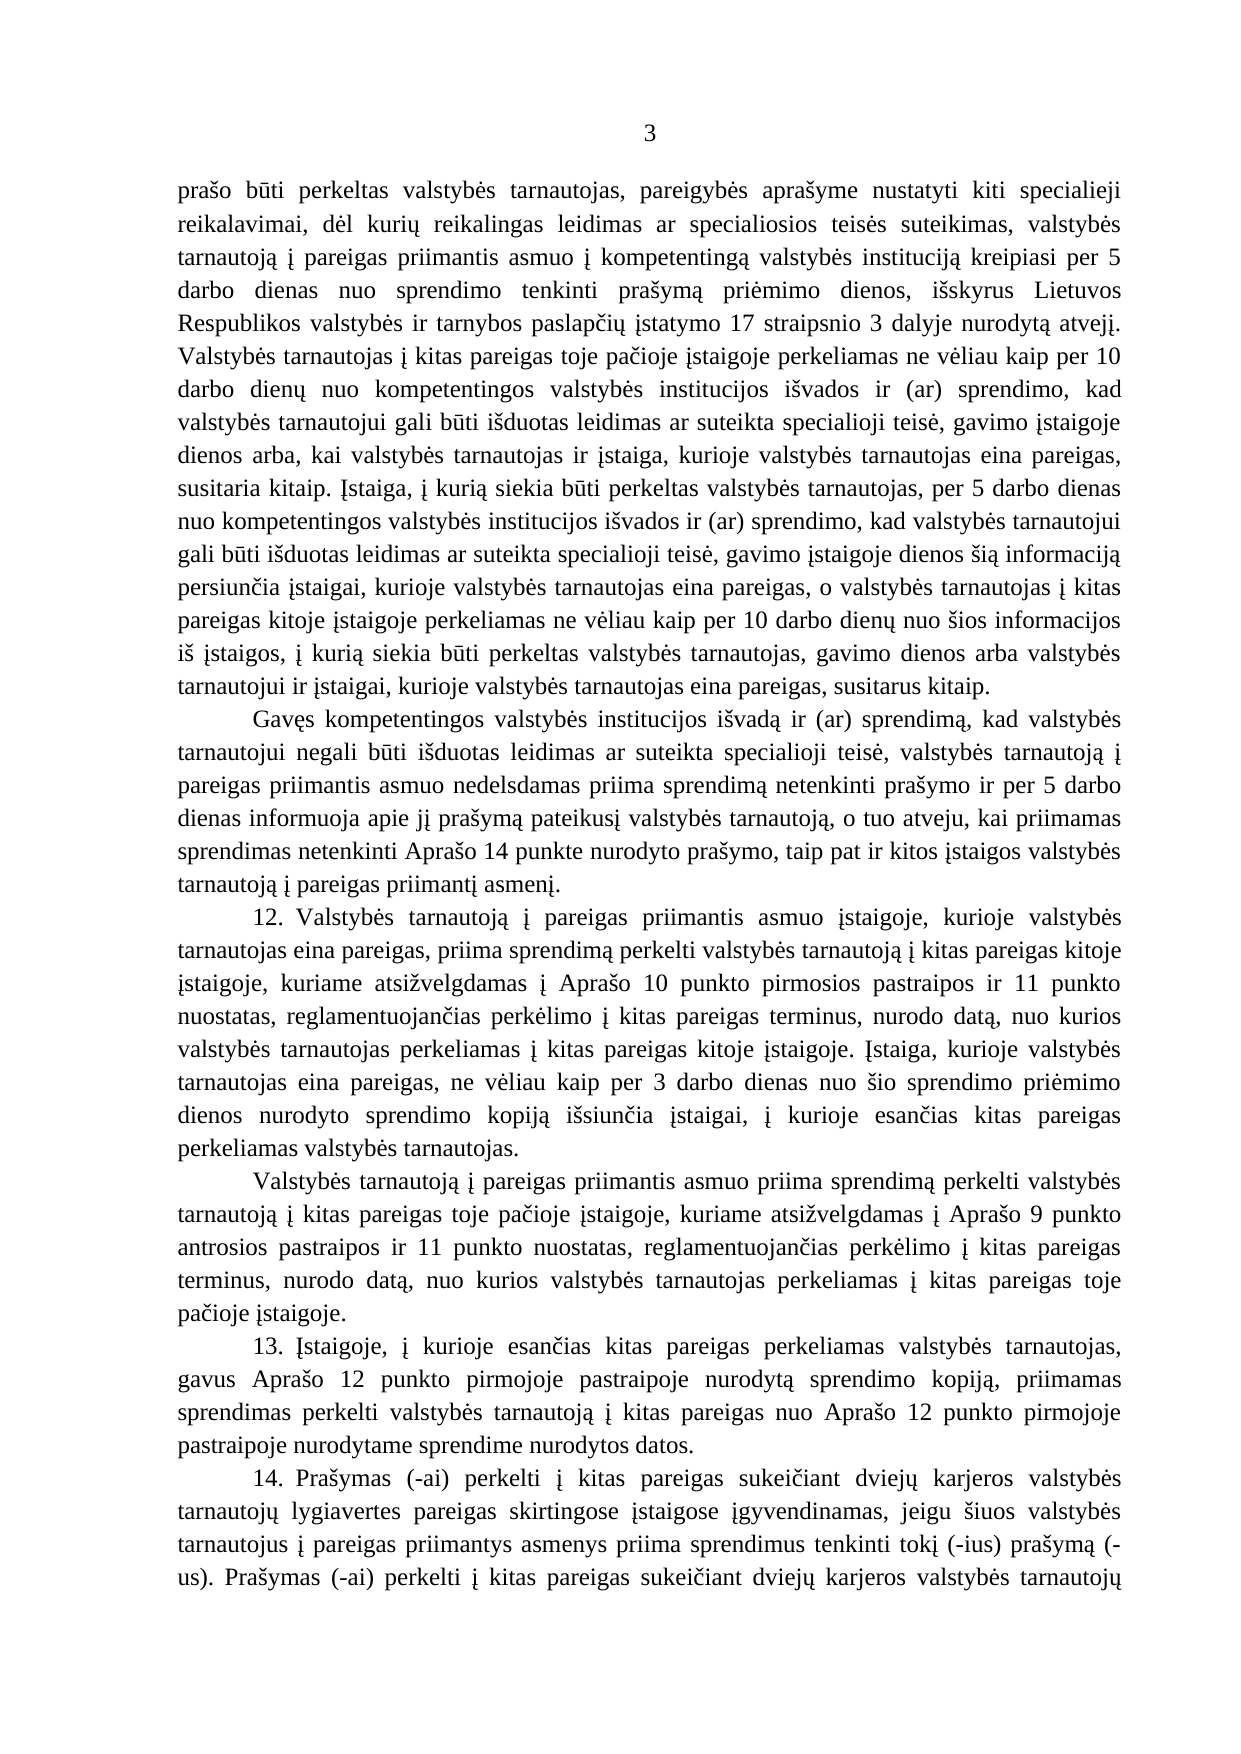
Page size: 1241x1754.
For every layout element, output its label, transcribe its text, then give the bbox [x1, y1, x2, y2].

text Gavęs kompetentingos valstybės institucijos išvadą ir (ar) sprendimą, kad valstybės tarnautojui negali būti išduotas leidimas ar suteikta specialioji teisė, valstybės tarnautoją į pareigas priimantis asmuo nedelsdamas priima sprendimą netenkinti prašymo ir per 5 darbo dienas informuoja apie jį prašymą pateikusį valstybės tarnautoją, o tuo atveju, kai priimamas sprendimas netenkinti Aprašo 14 punkte nurodyto prašymo, taip pat ir kitos įstaigos valstybės tarnautoją į pareigas priimantį asmenį. [177, 704, 1122, 898]
text 13. Įstaigoje, į kurioje esančias kitas pareigas perkeliamas valstybės tarnautojas, gavus Aprašo 12 punkto pirmojoje pastraipoje nurodytą sprendimo kopiją, priimamas sprendimas perkelti valstybės tarnautoją į kitas pareigas nuo Aprašo 12 punkto pirmojoje pastraipoje nurodytame sprendime nurodytos datos. [177, 1331, 1122, 1459]
text prašo būti perkeltas valstybės tarnautojas, pareigybės aprašyme nustatyti kiti specialieji reikalavimai, dėl kurių reikalingas leidimas ar specialiosios teisės suteikimas, valstybės tarnautoją į pareigas priimantis asmuo į kompetentingą valstybės instituciją kreipiasi per 5 darbo dienas nuo sprendimo tenkinti prašymą priėmimo dienos, išskyrus Lietuvos Respublikos valstybės ir tarnybos paslapčių įstatymo 17 straipsnio 3 dalyje nurodytą atvejį. Valstybės tarnautojas į kitas pareigas toje pačioje įstaigoje perkeliamas ne vėliau kaip per 10 darbo dienų nuo kompetentingos valstybės institucijos išvados ir (ar) sprendimo, kad valstybės tarnautojui gali būti išduotas leidimas ar suteikta specialioji teisė, gavimo įstaigoje dienos arba, kai valstybės tarnautojas ir įstaiga, kurioje valstybės tarnautojas eina pareigas, susitaria kitaip. Įstaiga, į kurią siekia būti perkeltas valstybės tarnautojas, per 5 darbo dienas nuo kompetentingos valstybės institucijos išvados ir (ar) sprendimo, kad valstybės tarnautojui gali būti išduotas leidimas ar suteikta specialioji teisė, gavimo įstaigoje dienos šią informaciją persiunčia įstaigai, kurioje valstybės tarnautojas eina pareigas, o valstybės tarnautojas į kitas pareigas kitoje įstaigoje perkeliamas ne vėliau kaip per 10 darbo dienų nuo šios informacijos iš įstaigos, į kurią siekia būti perkeltas valstybės tarnautojas, gavimo dienos arba valstybės tarnautojui ir įstaigai, kurioje valstybės tarnautojas eina pareigas, susitarus kitaip. [177, 176, 1122, 700]
text 12. Valstybės tarnautoją į pareigas priimantis asmuo įstaigoje, kurioje valstybės tarnautojas eina pareigas, priima sprendimą perkelti valstybės tarnautoją į kitas pareigas kitoje įstaigoje, kuriame atsižvelgdamas į Aprašo 10 punkto pirmosios pastraipos ir 11 punkto nuostatas, reglamentuojančias perkėlimo į kitas pareigas terminus, nurodo datą, nuo kurios valstybės tarnautojas perkeliamas į kitas pareigas kitoje įstaigoje. Įstaiga, kurioje valstybės tarnautojas eina pareigas, ne vėliau kaip per 3 darbo dienas nuo šio sprendimo priėmimo dienos nurodyto sprendimo kopiją išsiunčia įstaigai, į kurioje esančias kitas pareigas perkeliamas valstybės tarnautojas. [177, 902, 1122, 1162]
text 14. Prašymas (-ai) perkelti į kitas pareigas sukeičiant dviejų karjeros valstybės tarnautojų lygiavertes pareigas skirtingose įstaigose įgyvendinamas, jeigu šiuos valstybės tarnautojus į pareigas priimantys asmenys priima sprendimus tenkinti tokį (-ius) prašymą (-us). Prašymas (-ai) perkelti į kitas pareigas sukeičiant dviejų karjeros valstybės tarnautojų [177, 1463, 1122, 1591]
text Valstybės tarnautoją į pareigas priimantis asmuo priima sprendimą perkelti valstybės tarnautoją į kitas pareigas toje pačioje įstaigoje, kuriame atsižvelgdamas į Aprašo 9 punkto antrosios pastraipos ir 11 punkto nuostatas, reglamentuojančias perkėlimo į kitas pareigas terminus, nurodo datą, nuo kurios valstybės tarnautojas perkeliamas į kitas pareigas toje pačioje įstaigoje. [177, 1166, 1122, 1327]
